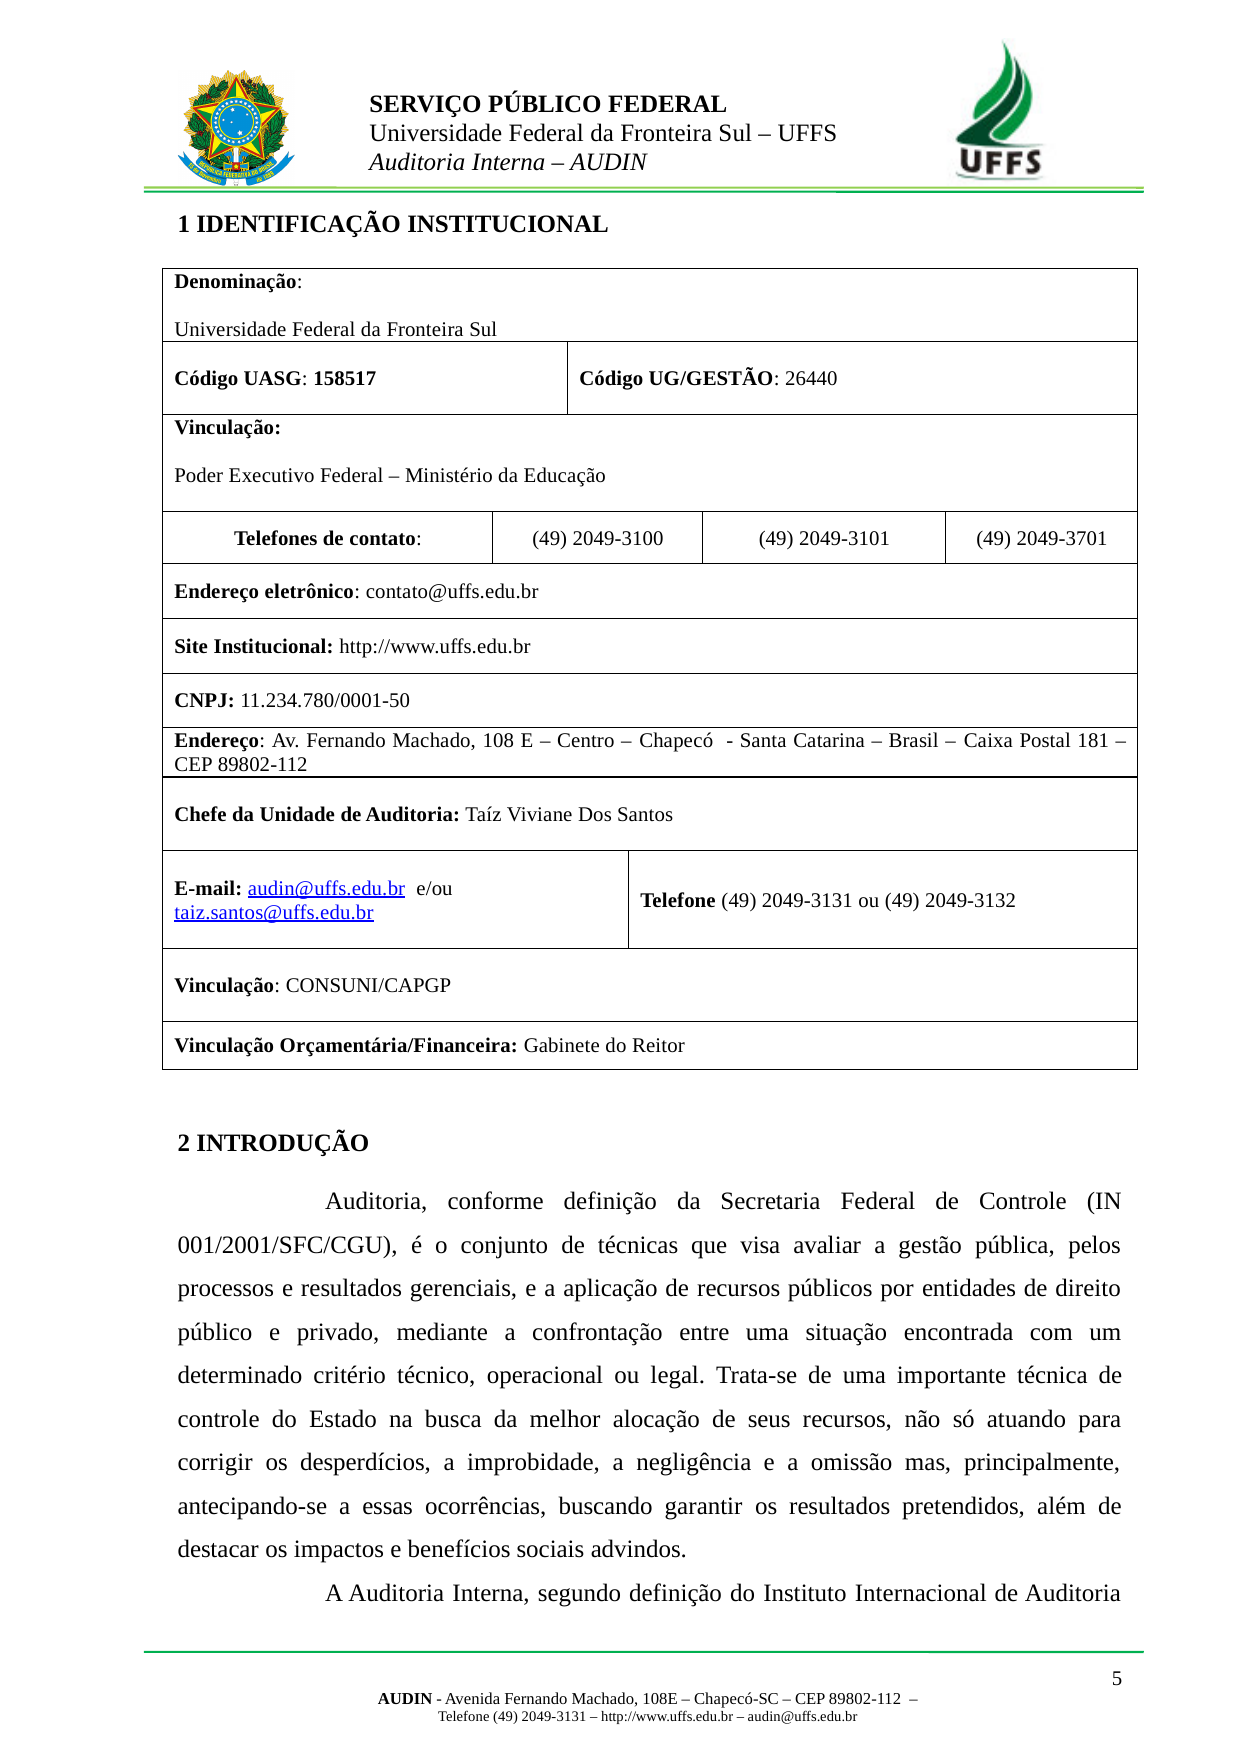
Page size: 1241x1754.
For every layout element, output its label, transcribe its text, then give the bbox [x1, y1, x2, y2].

table_header Chefe da Unidade de Auditoria: Taíz Viviane Dos Santos [163, 778, 1137, 850]
table_cell (49) 2049-3101 [703, 512, 945, 563]
table_cell E-mail: audin@uffs.edu.br e/ou taiz.santos@uffs.edu.br [163, 851, 628, 948]
table_cell Vinculação: CONSUNI/CAPGP [163, 949, 1137, 1021]
table_cell Código UG/GESTÃO: 26440 [568, 342, 1137, 414]
text A Auditoria Interna, segundo definição do Instituto Internacional de Auditoria [177, 1578, 1122, 1607]
picture [177, 70, 295, 186]
table_cell Código UASG: 158517 [163, 342, 567, 414]
table_cell Site Institucional: http://www.uffs.edu.br [163, 619, 1137, 673]
text Auditoria, conforme definição da Secretaria Federal de Controle (IN 001/2001/SFC/CGU), é o conjunto de técnicas que visa avaliar a gestão pública, pelos processos e resultados gerenciais, e a aplicação de recursos públicos por entidades de direito público e privado, mediante a confrontação entre uma situação encontrada com um determinado critério técnico, operacional ou legal. Trata-se de uma importante técnica de controle do Estado na busca da melhor alocação de seus recursos, não só atuando para corrigir os desperdícios, a improbidade, a negligência e a omissão mas, principalmente, antecipando-se a essas ocorrências, buscando garantir os resultados pretendidos, além de destacar os impactos e benefícios sociais advindos. [177, 1186, 1122, 1563]
table_cell Endereço eletrônico: contato@uffs.edu.br [163, 564, 1137, 618]
subtitle 2 INTRODUÇÃO [177, 1128, 1122, 1157]
table_cell Telefone (49) 2049-3131 ou (49) 2049-3132 [629, 851, 1137, 948]
table_cell CNPJ: 11.234.780/0001-50 [163, 674, 1137, 727]
table_header Denominação: Universidade Federal da Fronteira Sul [163, 269, 1137, 341]
table_cell (49) 2049-3100 [493, 512, 702, 563]
table_cell Endereço: Av. Fernando Machado, 108 E – Centro – Chapecó - Santa Catarina – Brasil – Caixa Postal 181 – CEP 89802-112 [163, 728, 1137, 776]
picture [935, 38, 1067, 186]
table_cell Vinculação Orçamentária/Financeira: Gabinete do Reitor [163, 1022, 1137, 1069]
table_cell Vinculação: Poder Executivo Federal – Ministério da Educação [163, 415, 1137, 511]
table_cell (49) 2049-3701 [946, 512, 1137, 563]
subtitle 1 IDENTIFICAÇÃO INSTITUCIONAL [177, 209, 1122, 238]
table_cell Telefones de contato: [163, 512, 492, 563]
